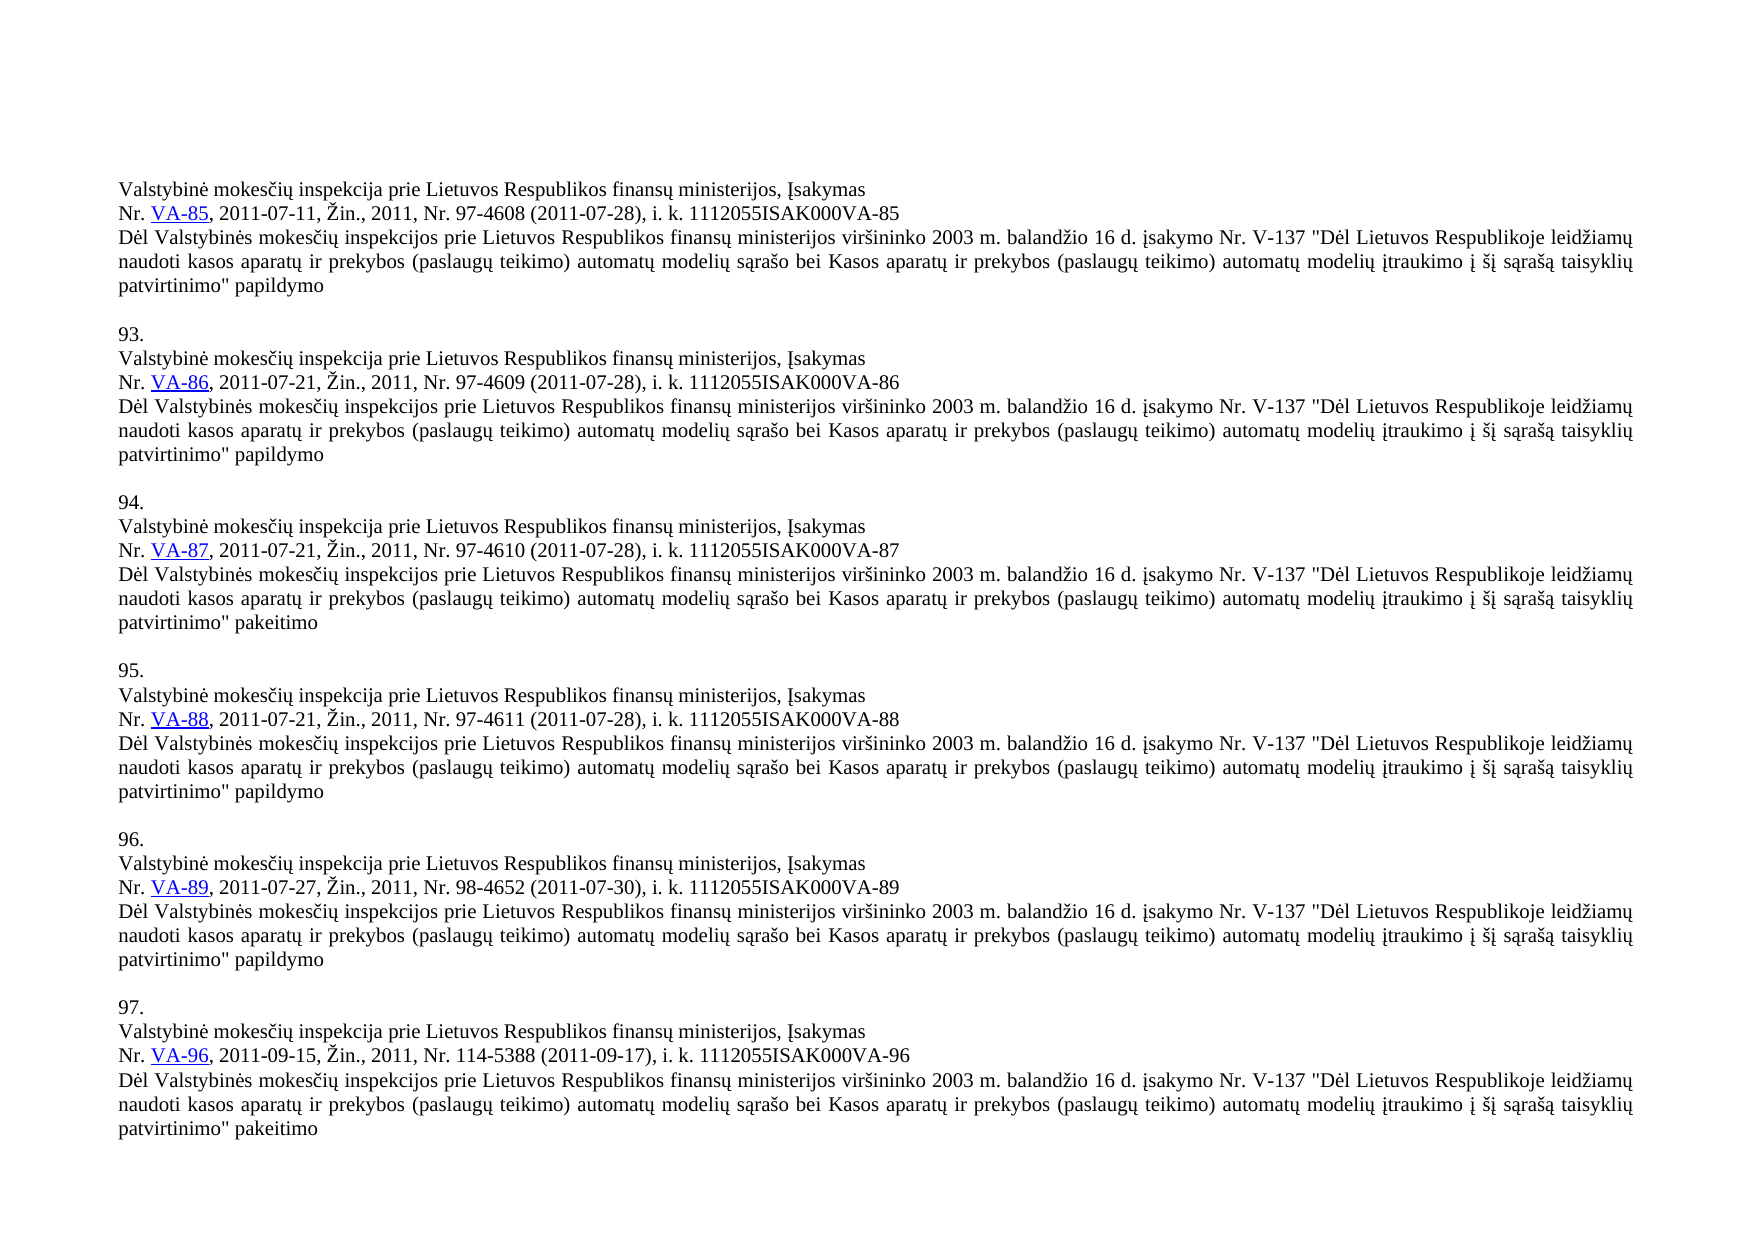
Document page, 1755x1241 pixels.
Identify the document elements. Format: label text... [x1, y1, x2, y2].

text Nr. VA-88, 2011-07-21, Žin., 2011, Nr. 97-4611 (2011-07-28), i. k. 1112055ISAK000VA-88 [118, 707, 1636, 731]
text Dėl Valstybinės mokesčių inspekcijos prie Lietuvos Respublikos finansų ministerijos viršininko 2003 m. balandžio 16 d. įsakymo Nr. V-137 "Dėl Lietuvos Respublikoje leidžiamų naudoti kasos aparatų ir prekybos (paslaugų teikimo) automatų modelių sąrašo bei Kasos aparatų ir prekybos (paslaugų teikimo) automatų modelių įtraukimo į šį sąrašą taisyklių patvirtinimo" pakeitimo [118, 1067, 1636, 1140]
text Nr. VA-89, 2011-07-27, Žin., 2011, Nr. 98-4652 (2011-07-30), i. k. 1112055ISAK000VA-89 [118, 875, 1636, 899]
text Valstybinė mokesčių inspekcija prie Lietuvos Respublikos finansų ministerijos, Įsakymas [118, 1019, 1636, 1043]
text 96. [118, 827, 1636, 851]
text 94. [118, 490, 1636, 514]
text Nr. VA-85, 2011-07-11, Žin., 2011, Nr. 97-4608 (2011-07-28), i. k. 1112055ISAK000VA-85 [118, 201, 1636, 225]
text Valstybinė mokesčių inspekcija prie Lietuvos Respublikos finansų ministerijos, Įsakymas [118, 682, 1636, 707]
text Valstybinė mokesčių inspekcija prie Lietuvos Respublikos finansų ministerijos, Įsakymas [118, 177, 1636, 201]
text Valstybinė mokesčių inspekcija prie Lietuvos Respublikos finansų ministerijos, Įsakymas [118, 346, 1636, 370]
text 95. [118, 658, 1636, 682]
text Valstybinė mokesčių inspekcija prie Lietuvos Respublikos finansų ministerijos, Įsakymas [118, 514, 1636, 538]
text 97. [118, 995, 1636, 1019]
text Dėl Valstybinės mokesčių inspekcijos prie Lietuvos Respublikos finansų ministerijos viršininko 2003 m. balandžio 16 d. įsakymo Nr. V-137 "Dėl Lietuvos Respublikoje leidžiamų naudoti kasos aparatų ir prekybos (paslaugų teikimo) automatų modelių sąrašo bei Kasos aparatų ir prekybos (paslaugų teikimo) automatų modelių įtraukimo į šį sąrašą taisyklių patvirtinimo" pakeitimo [118, 562, 1636, 634]
text Nr. VA-87, 2011-07-21, Žin., 2011, Nr. 97-4610 (2011-07-28), i. k. 1112055ISAK000VA-87 [118, 538, 1636, 562]
text Dėl Valstybinės mokesčių inspekcijos prie Lietuvos Respublikos finansų ministerijos viršininko 2003 m. balandžio 16 d. įsakymo Nr. V-137 "Dėl Lietuvos Respublikoje leidžiamų naudoti kasos aparatų ir prekybos (paslaugų teikimo) automatų modelių sąrašo bei Kasos aparatų ir prekybos (paslaugų teikimo) automatų modelių įtraukimo į šį sąrašą taisyklių patvirtinimo" papildymo [118, 731, 1636, 803]
text Dėl Valstybinės mokesčių inspekcijos prie Lietuvos Respublikos finansų ministerijos viršininko 2003 m. balandžio 16 d. įsakymo Nr. V-137 "Dėl Lietuvos Respublikoje leidžiamų naudoti kasos aparatų ir prekybos (paslaugų teikimo) automatų modelių sąrašo bei Kasos aparatų ir prekybos (paslaugų teikimo) automatų modelių įtraukimo į šį sąrašą taisyklių patvirtinimo" papildymo [118, 225, 1636, 297]
text Nr. VA-96, 2011-09-15, Žin., 2011, Nr. 114-5388 (2011-09-17), i. k. 1112055ISAK000VA-96 [118, 1043, 1636, 1067]
text 93. [118, 322, 1636, 346]
text Dėl Valstybinės mokesčių inspekcijos prie Lietuvos Respublikos finansų ministerijos viršininko 2003 m. balandžio 16 d. įsakymo Nr. V-137 "Dėl Lietuvos Respublikoje leidžiamų naudoti kasos aparatų ir prekybos (paslaugų teikimo) automatų modelių sąrašo bei Kasos aparatų ir prekybos (paslaugų teikimo) automatų modelių įtraukimo į šį sąrašą taisyklių patvirtinimo" papildymo [118, 394, 1636, 466]
text Dėl Valstybinės mokesčių inspekcijos prie Lietuvos Respublikos finansų ministerijos viršininko 2003 m. balandžio 16 d. įsakymo Nr. V-137 "Dėl Lietuvos Respublikoje leidžiamų naudoti kasos aparatų ir prekybos (paslaugų teikimo) automatų modelių sąrašo bei Kasos aparatų ir prekybos (paslaugų teikimo) automatų modelių įtraukimo į šį sąrašą taisyklių patvirtinimo" papildymo [118, 899, 1636, 971]
text Nr. VA-86, 2011-07-21, Žin., 2011, Nr. 97-4609 (2011-07-28), i. k. 1112055ISAK000VA-86 [118, 370, 1636, 394]
text Valstybinė mokesčių inspekcija prie Lietuvos Respublikos finansų ministerijos, Įsakymas [118, 851, 1636, 875]
